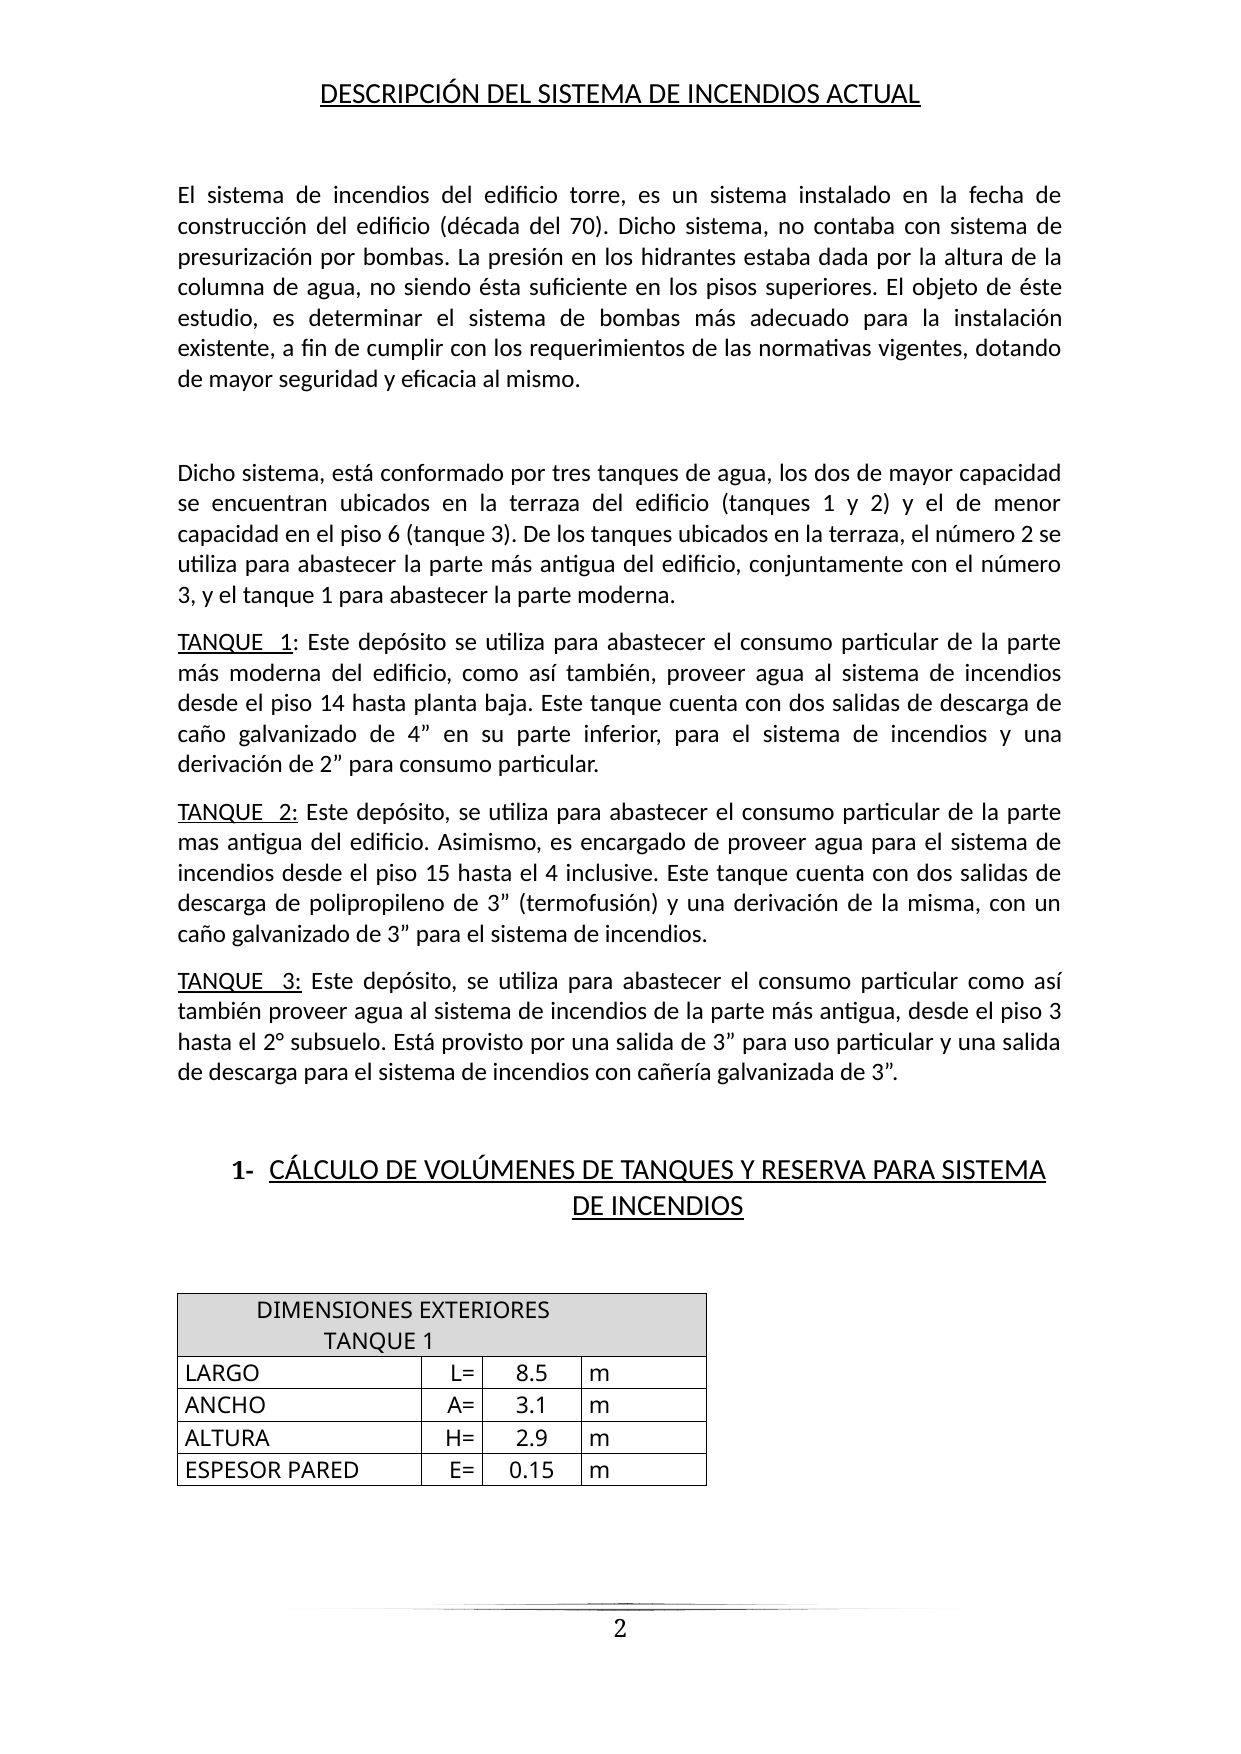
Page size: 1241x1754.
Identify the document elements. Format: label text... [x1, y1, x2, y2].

text TANQUE 1: Este depósito se utiliza para abastecer el consumo particular de la parte más moderna del edificio, como así también, proveer agua al sistema de incendios desde el piso 14 hasta planta baja. Este tanque cuenta con dos salidas de descarga de caño galvanizado de 4” en su parte inferior, para el sistema de incendios y una derivación de 2” para consumo particular. [177, 626, 1063, 779]
table_cell ALTURA [178, 1422, 421, 1453]
table_cell 8.5 [483, 1357, 581, 1388]
table_cell [177, 1486, 421, 1582]
table_cell 3.1 [483, 1389, 581, 1421]
text El sistema de incendios del edificio torre, es un sistema instalado en la fecha de construcción del edificio (década del 70). Dicho sistema, no contaba con sistema de presurización por bombas. La presión en los hidrantes estaba dada por la altura de la columna de agua, no siendo ésta suficiente en los pisos superiores. El objeto de éste estudio, es determinar el sistema de bombas más adecuado para la instalación existente, a fin de cumplir con los requerimientos de las normativas vigentes, dotando de mayor seguridad y eficacia al mismo. [177, 179, 1063, 393]
table_cell m [582, 1389, 706, 1421]
table_cell A= [422, 1389, 482, 1421]
table_cell ESPESOR PARED [178, 1454, 421, 1485]
text TANQUE 3: Este depósito, se utiliza para abastecer el consumo particular como así también proveer agua al sistema de incendios de la parte más antigua, desde el piso 3 hasta el 2° subsuelo. Está provisto por una salida de 3” para uso particular y una salida de descarga para el sistema de incendios con cañería galvanizada de 3”. [177, 965, 1063, 1087]
table_header DIMENSIONES EXTERIORES TANQUE 1 [178, 1294, 581, 1356]
table_header [581, 1294, 706, 1356]
table_cell m [582, 1454, 706, 1485]
table_cell 0.15 [483, 1454, 581, 1485]
table_cell L= [422, 1357, 482, 1388]
table_cell [482, 1486, 581, 1582]
text TANQUE 2: Este depósito, se utiliza para abastecer el consumo particular de la parte mas antigua del edificio. Asimismo, es encargado de proveer agua para el sistema de incendios desde el piso 15 hasta el 4 inclusive. Este tanque cuenta con dos salidas de descarga de polipropileno de 3” (termofusión) y una derivación de la misma, con un caño galvanizado de 3” para el sistema de incendios. [177, 796, 1063, 948]
table_cell E= [422, 1454, 482, 1485]
table_cell m [582, 1422, 706, 1453]
table_cell 2.9 [483, 1422, 581, 1453]
table_cell H= [422, 1422, 482, 1453]
list CÁLCULO DE VOLÚMENES DE TANQUES Y RESERVA PARA SISTEMA DE INCENDIOS [215, 1151, 1063, 1223]
table_cell m [582, 1357, 706, 1388]
table_cell [421, 1486, 482, 1582]
table_cell ANCHO [178, 1389, 421, 1421]
text Dicho sistema, está conformado por tres tanques de agua, los dos de mayor capacidad se encuentran ubicados en la terraza del edificio (tanques 1 y 2) y el de menor capacidad en el piso 6 (tanque 3). De los tanques ubicados en la terraza, el número 2 se utiliza para abastecer la parte más antigua del edificio, conjuntamente con el número 3, y el tanque 1 para abastecer la parte moderna. [177, 457, 1063, 610]
table_cell [581, 1486, 706, 1582]
table_cell LARGO [178, 1357, 421, 1388]
text DESCRIPCIÓN DEL SISTEMA DE INCENDIOS ACTUAL [177, 75, 1063, 111]
